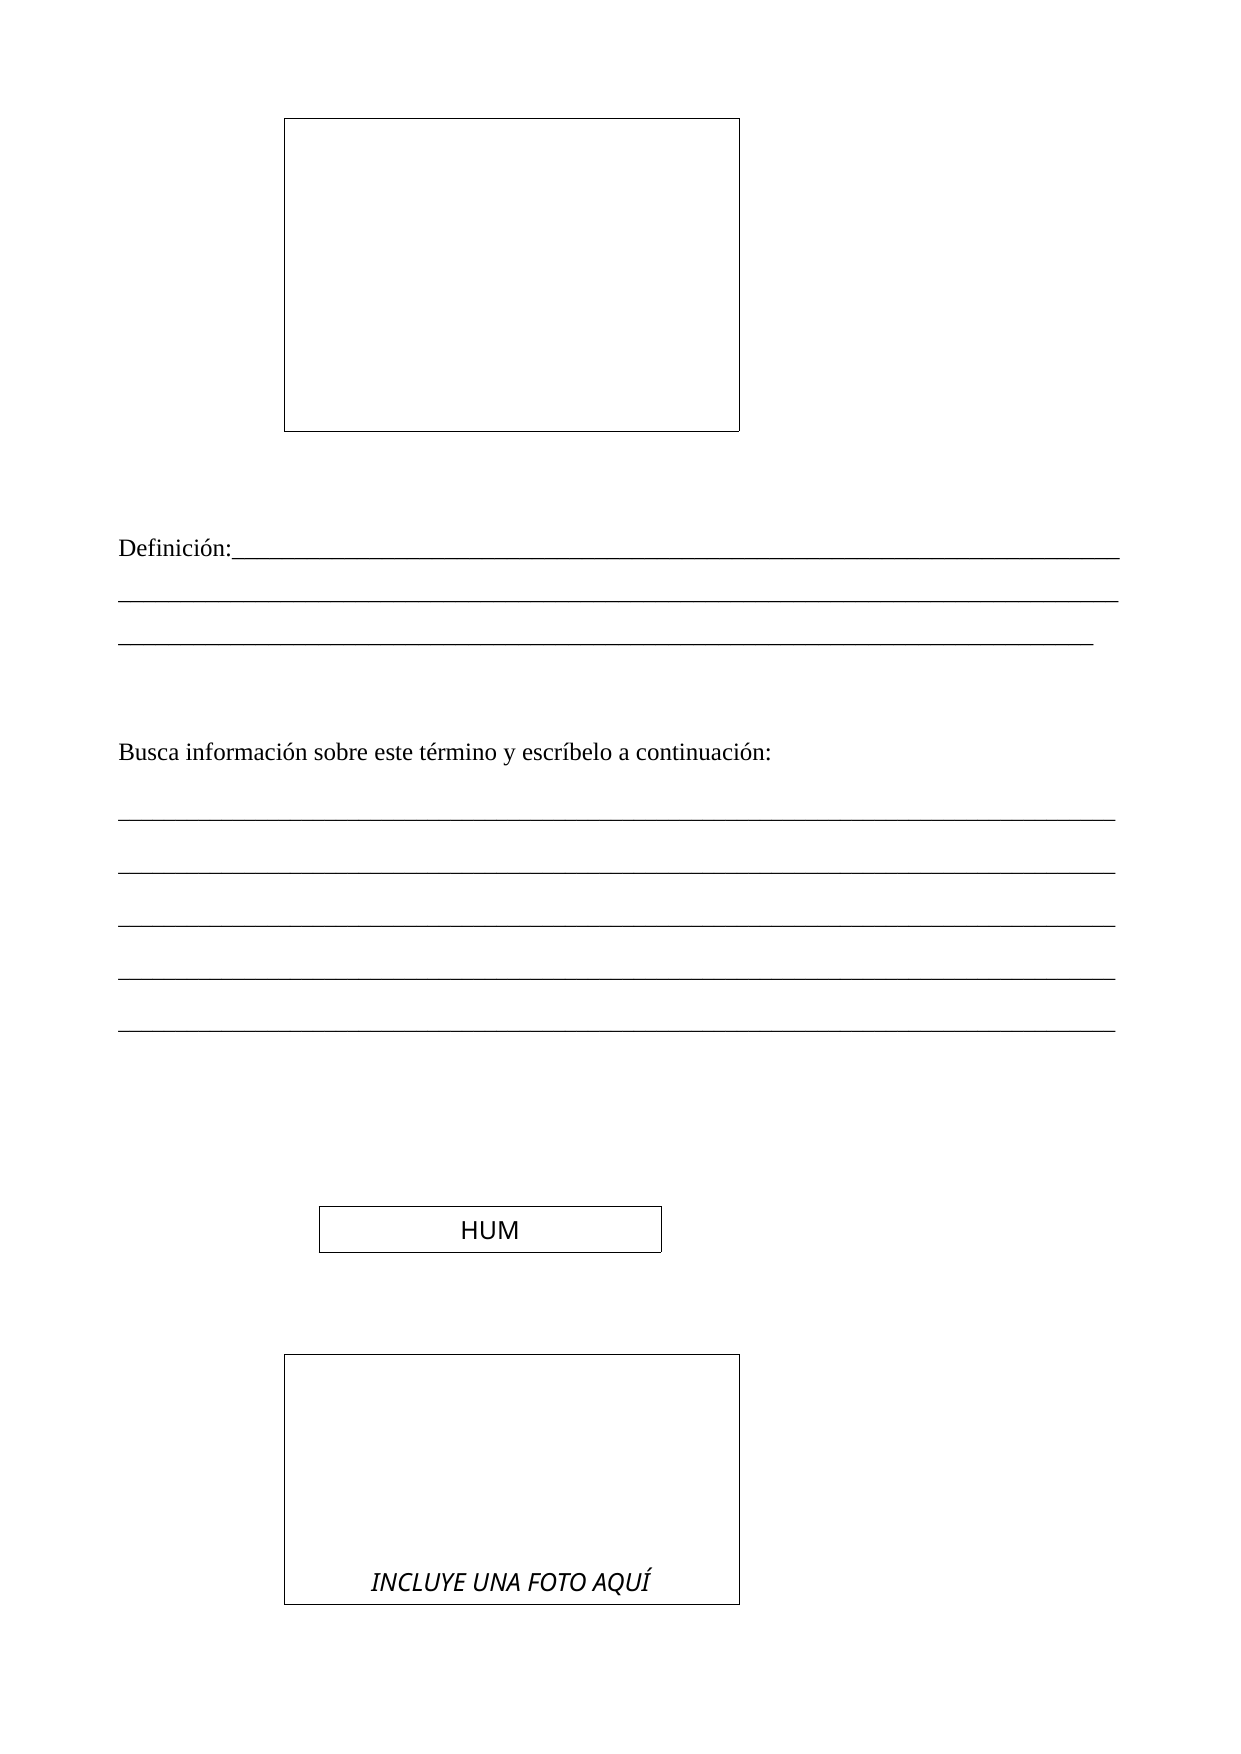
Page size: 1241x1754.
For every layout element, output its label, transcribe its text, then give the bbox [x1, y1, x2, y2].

text Definición:_____________________________________________________________________________________________________________________________________________________________________________________________________________________________________ [118, 533, 1122, 648]
text ___________________________________________________________________________________________________________________________________________________________________________________________________________________________________________________________________________________________________________________________________________________________________________________________________________________________________________________ [118, 797, 1122, 1035]
table_header INCLUYE UNA FOTO AQUÍ [285, 1355, 739, 1604]
text Busca información sobre este término y escríbelo a continuación: [118, 737, 1122, 766]
table_header HUM [320, 1207, 661, 1252]
table_header [285, 119, 739, 431]
